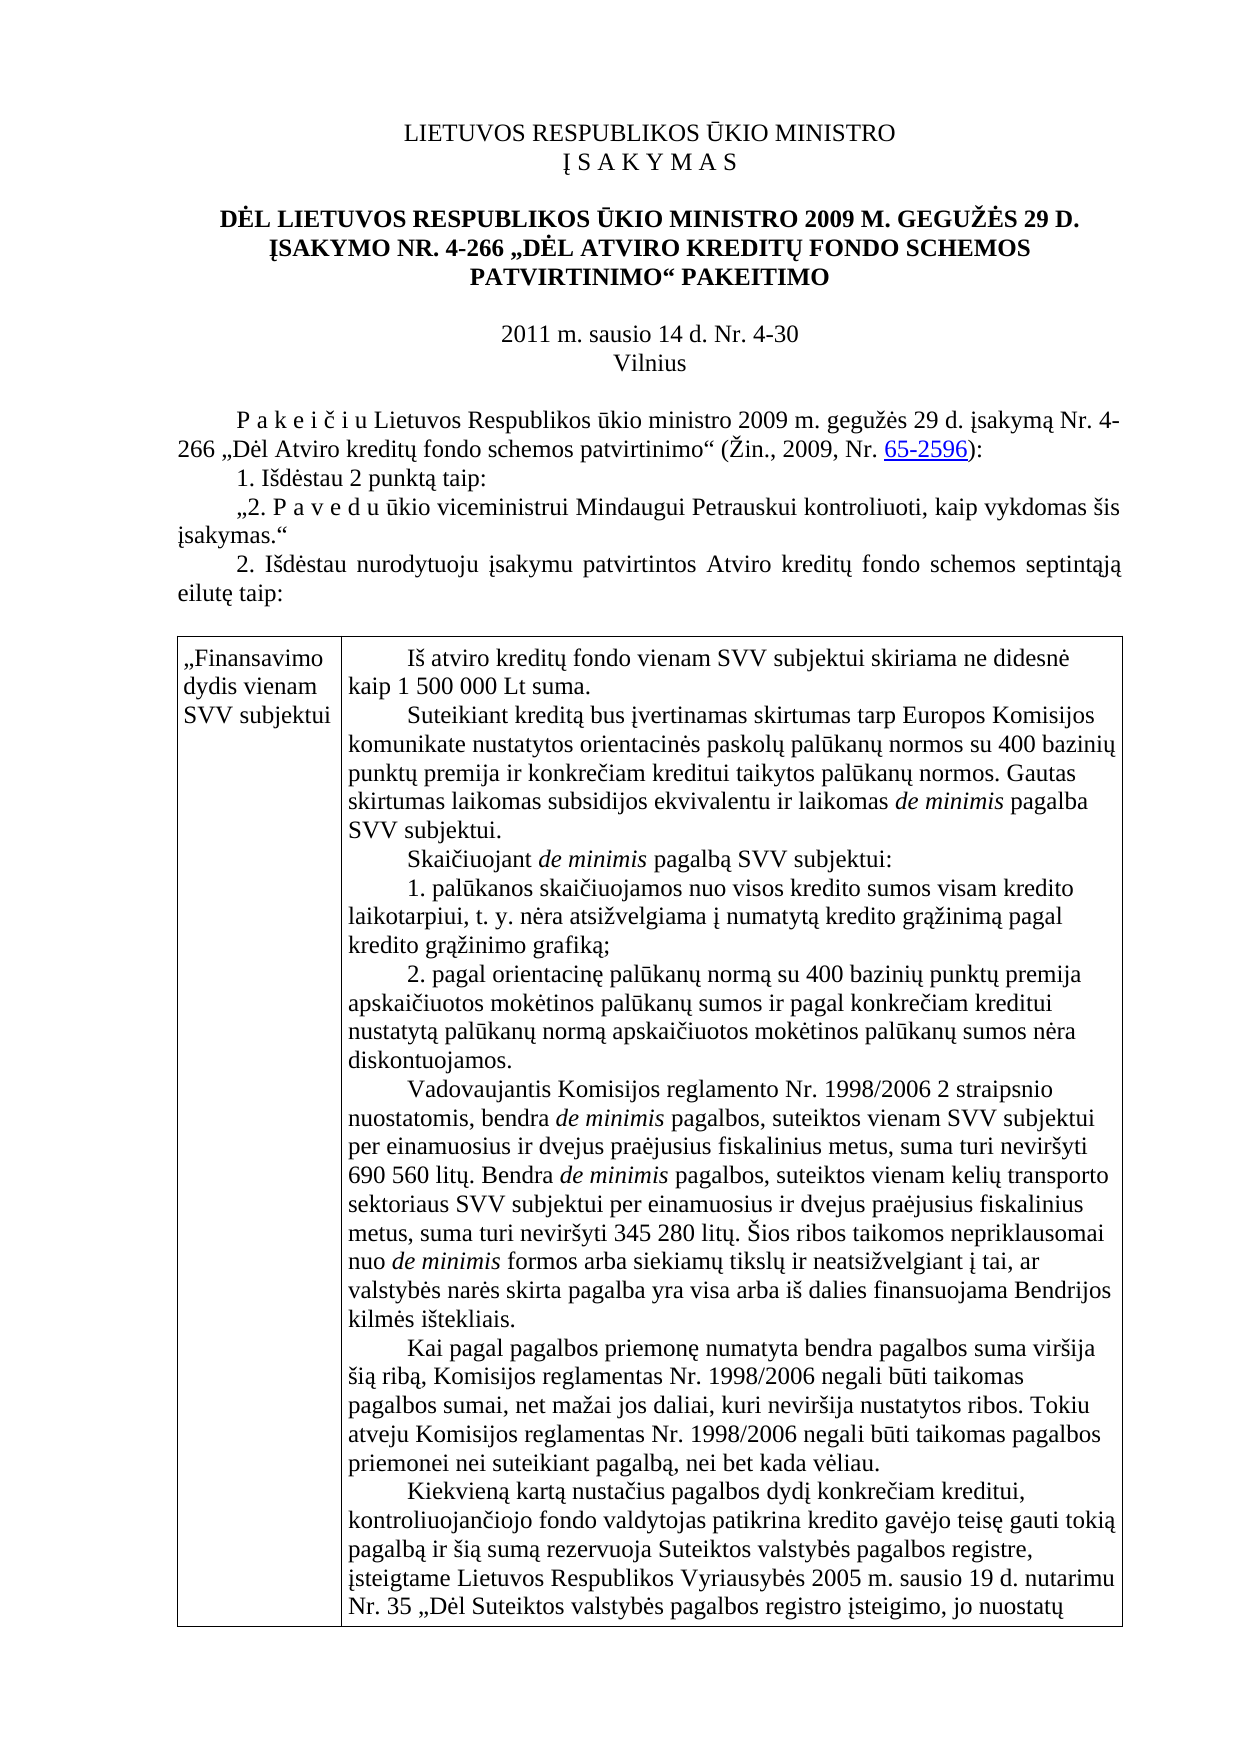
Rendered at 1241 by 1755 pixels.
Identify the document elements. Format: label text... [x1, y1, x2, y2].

text 1. Išdėstau 2 punktą taip: [177, 463, 1122, 492]
text į s a k y m a s [177, 147, 1122, 176]
text „2. P a v e d u ūkio viceministrui Mindaugui Petrauskui kontroliuoti, kaip vykdomas šis įsakymas.“ [177, 492, 1122, 549]
text LIETUVOS RESPUBLIKOS ŪKIO MINISTRO [177, 118, 1122, 147]
text Vilnius [177, 348, 1122, 377]
text 2011 m. sausio 14 d. Nr. 4-30 [177, 319, 1122, 348]
table_header Iš atviro kreditų fondo vienam SVV subjektui skiriama ne didesnė kaip 1 500 000 Lt suma. Suteikiant kreditą bus įvertinamas skirtumas tarp Europos Komisijos komunikate nustatytos orientacinės paskolų palūkanų normos su 400 bazinių punktų premija ir konkrečiam kreditui taikytos palūkanų normos. Gautas skirtumas laikomas subsidijos ekvivalentu ir laikomas de minimis pagalba SVV subjektui. Skaičiuojant de minimis pagalbą SVV subjektui: 1. palūkanos skaičiuojamos nuo visos kredito sumos visam kredito laikotarpiui, t. y. nėra atsižvelgiama į numatytą kredito grąžinimą pagal kredito grąžinimo grafiką; 2. pagal orientacinę palūkanų normą su 400 bazinių punktų premija apskaičiuotos mokėtinos palūkanų sumos ir pagal konkrečiam kreditui nustatytą palūkanų normą apskaičiuotos mokėtinos palūkanų sumos nėra diskontuojamos. Vadovaujantis Komisijos reglamento Nr. 1998/2006 2 straipsnio nuostatomis, bendra de minimis pagalbos, suteiktos vienam SVV subjektui per einamuosius ir dvejus praėjusius fiskalinius metus, suma turi neviršyti 690 560 litų. Bendra de minimis pagalbos, suteiktos vienam kelių transporto sektoriaus SVV subjektui per einamuosius ir dvejus praėjusius fiskalinius metus, suma turi neviršyti 345 280 litų. Šios ribos taikomos nepriklausomai nuo de minimis formos arba siekiamų tikslų ir neatsižvelgiant į tai, ar valstybės narės skirta pagalba yra visa arba iš dalies finansuojama Bendrijos kilmės ištekliais. Kai pagal pagalbos priemonę numatyta bendra pagalbos suma viršija šią ribą, Komisijos reglamentas Nr. 1998/2006 negali būti taikomas pagalbos sumai, net mažai jos daliai, kuri neviršija nustatytos ribos. Tokiu atveju Komisijos reglamentas Nr. 1998/2006 negali būti taikomas pagalbos priemonei nei suteikiant pagalbą, nei bet kada vėliau. Kiekvieną kartą nustačius pagalbos dydį konkrečiam kreditui, kontroliuojančiojo fondo valdytojas patikrina kredito gavėjo teisę gauti tokią pagalbą ir šią sumą rezervuoja Suteiktos valstybės pagalbos registre, įsteigtame Lietuvos Respublikos Vyriausybės 2005 m. sausio 19 d. nutarimu Nr. 35 „Dėl suteiktos valstybės pagalbos registro įsteigimo, jo nuostatų [342, 637, 1122, 1626]
table_header „Finansavimo dydis vienam SVV subjektui [178, 637, 341, 1626]
text 2. Išdėstau nurodytuoju įsakymu patvirtintos Atviro kreditų fondo schemos septintąją eilutę taip: [177, 549, 1122, 607]
text P a k e i č i u Lietuvos Respublikos ūkio ministro 2009 m. gegužės 29 d. įsakymą Nr. 4-266 „Dėl Atviro kreditų fondo schemos patvirtinimo“ (Žin., 2009, Nr. 65-2596): [177, 406, 1122, 463]
text DĖL LIETUVOS RESPUBLIKOS ŪKIO MINISTRO 2009 M. GEGUŽĖS 29 D. ĮSAKYMO Nr. 4-266 „DĖL ATVIRO KREDITŲ FONDO SCHEMOS PATVIRTINIMO“ PAKEITIMO [177, 204, 1122, 291]
